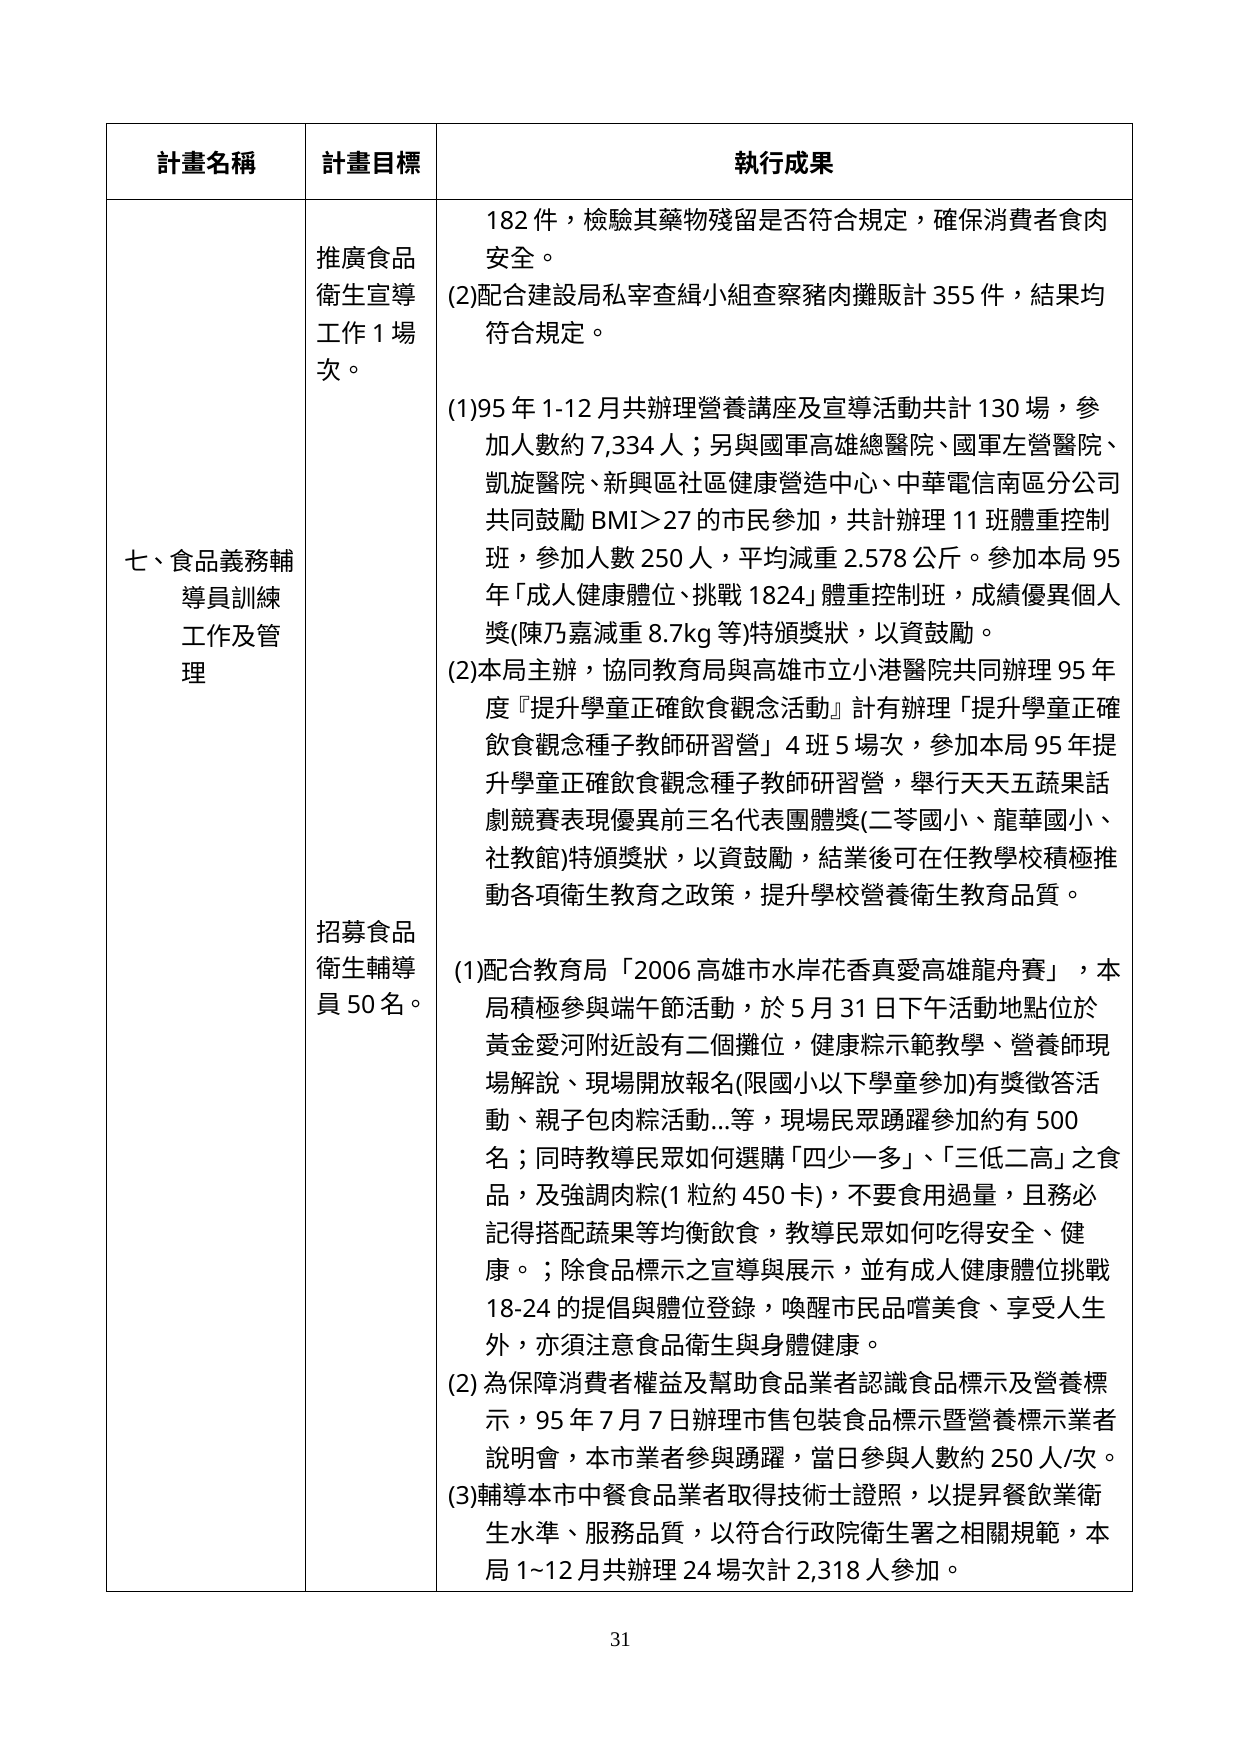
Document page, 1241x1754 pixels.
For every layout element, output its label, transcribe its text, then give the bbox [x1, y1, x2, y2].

table_header 執行成果 [437, 124, 1132, 199]
table_cell 七、食品義務輔導員訓練工作及管理 [107, 200, 305, 1591]
table_cell 1.加強登革熱各項防治措施，早日消弭登革熱流行，維護市民健康。 1.達到預防接種完成率目標。 2.普增設合約院、所特殊反應處理轉介醫院。 1.本市人口群聚機構發燒監測通報、疫調完成率達98﹪以上。 2.地區級以上醫院感染管制輔導稽核符合率達90﹪以上。 1.單一群聚性發燒無次級疫情發生。 2.本市65歳以上長，流行性感冒疫苗接種完成率達當年採購之100％以上。 3.六個月以上至二歲嬰(幼)兒流感疫苗接種率達50﹪。 1.教保育機構洗手設備合格數達93％。 2.追蹤教保育機構因腸病毒停、復課情形達98﹪。 預防法定傳染病的發生及突發性疾病疫情監視、調查防治。 (1)推動跨局處「愛滋病防治工作小組」。 (2)加強高危險族群篩檢。 (3)疑似及確定個案追蹤率達90%。 (4)愛滋病防治衛生教育 宣導。 使癩病患者能得到良好的醫療照顧。 (1)一歲內嬰兒卡介苗接種率達98%以上。 (2)建構結核病診療網。 (3)強化結核病防疫體系，嚴密監控結核病疫情通報。 (4)提升個案管理績效。 (5)高危險族群篩檢率達85%。 (6)結核病防治衛生教育宣導。 1.提昇營業衛生相關業別自主衛生管理比率達 90％以上。 2.推動衛生自主管理，每月 至少50家 次。 3.全面普查本市美髮業者。 辦理本市「理燙髮美容業」等衛生自主管理人員講習會計8場次場。 1.推動本市旅館業衛生自主管理。 2.優良衛生自主管理&菸害防制標章認證。 辦理青少年專案聯合稽查、公共安全專案聯合稽查、未合法旅館聯合稽查。 配合行政院勞工委員會辦理「理髮美髮美容職類技術士技能檢定。 協調成功率逹80%。 1.編印美容美髮業職業病防治手冊。 2.協助美髮業者營造優質英語生活環境。 營造「健康勞工」。 1.職場健康促進240家次。 2.無菸職場160家次。 3.合球運動認知人口15萬人。 委託學術或醫學單位結合相關工會與資源，分析職場健康危害因子，提高健康管理功能並為職場健康促進推動之參考。 加強外籍勞工入境後定期之健康檢查追蹤，以確保國人及受聘僱的外籍勞工健康。 1.開執業、停歇復業及變更登記。 2.嚴格取締未具合法醫師資格人員擅自執行醫療案。 3.醫政管理工作。 1.審查醫院設立擴充、醫療糾紛案件。 2.加強本市緊急醫療救護品質，確保民眾生命安全。 3.身心障礙者鑑定達16000人次。 市立醫院朝自給自足目標、提升服務品質及營運績效。 1.辦理65歲以上老人公費裝置假牙計畫。 2.精神疾病防治工作。 1.落實藥商、藥事人員 登記簡 化作業。 2.取締非法藥商。 3.落實普查制度。 4.建立藥商僱用推銷員報備制度。 5.慢性病處方箋釋出率10.0%。 1.提高藥品品質環境，抽驗市售品。 2.落實藥物標示，避免誇大不實廣告誤導消費者。 醫療器材自主管理及說明會。 1.輔導業者勿濫售藥物。 2.用藥安全之宣導120場次。 3.防止管制藥品由合法管道流入非法使用。 1.營造優良化粧品使用環境。 2.取締市售不法化粧品。 3.落實化粧品標示。 4.化粧品衛生管理法規之宣導研習會三場次。 5.遴選25家優良化粧品販賣業自主管理業者。 1.提昇外籍與大陸配偶健康管理率達95%以上。 2.推動社 區母乳諮詢服務網絡。 提供特殊群體家庭計畫服務。 提供高危險孕婦新生兒健康照護 。 1.0-3歲嬰幼兒接受發展篩檢率達20%。 2高危險群收案管理及異常個案追蹤達80%。 3.辦理兒童生長發展篩檢知識與技能訓練宣導。 1.提昇社區內滿5歲兒童斜弱視篩檢篩檢異常兒童追蹤複檢矯治率96 %。 2.社區4歲兒童接受聽力篩檢率達70%。 3.辦理兒童聽力篩檢知識與技能訓練1場宣導。 提昇青少年性知識認知。 1.推動社區40歲以上民眾三高篩檢服務。 2.建置糖尿病及腎臟病照護網絡，以提昇照護品質。 提供老人可近性、適時、優質之健康篩檢服務。 提高檢查率。 早期發現口腔病變加以治療。 1.加強輔導改善衛生所業務。 2.召開業務連繫會 1.結合社區衛政、社政資源，提供失能老人社區長期照護服務。 2.培訓長期照顧專業人員。 3.定期召開會議。 4.完成長期照護護理機構督導考核與管理。 辦理本市護產人員開執業登記及行政罰鍰。 更年期婦女保健。 1.辦理社區健康營造觀摩會、成果發表1場次。 2.辦理社區健康營造中心宣導研習等活動200場次以上。 3.完成15個以上社區健康營造中心遴選。 4.委託辦理社區健康營造中心輔導計畫－辦理社區健康人才培訓及研習課程5場次以上。 1.依「志願 服務法」規定辦理相關事宜。 2.完成新召募180人及發送新進志工之衛生保健志工手冊。 3.辦理保險。 4.舉辦志工訓練5場次。 推廣日行1萬步健走運動。 辦理2萬市民健康體能檢測與評估。 辦理2場次健康體能競賽活動。 4.事故傷害防制計畫 5.落實菸害稽查，開立行政處分數500件。 6.菸害防制宣導活動及辦理戒菸班、戒菸門診等戒菸資源建置。 1.推動無菸餐廳、無菸校園、無菸職場等計畫。 2.建置衛生教育平台。 3.充實台灣醫療史料文物中心。 1.資料建卡、輸入電腦列管。 2.加強各類公、工會、社團之溝通協調宣導5場次，100家次 3.舉辦食品衛生有關講習、座談會以及推動HACCP研習、實務訓練及自主管理制度10場次。 4.稽核輔導本市餐飲(盒)業符合食品衛生良好規範1000家次。 5.推動無菸餐廳100家。 6落實加水站稽查輔導工作，抽驗加水站水質200件。 加強各類食品、食品添加物、器具、容器及包裝等之抽驗；不良及違規污染之食品之取締及處理稽查500件，抽驗300件。 加強飲食攤販之衛生稽查輔導，至少有1家餐飲業者獲得本市衛生自主管理標章。 查核200件，及抽驗100件。 民眾之國民營養教育；加強飲食防癌宣導；舉辦國民營養講習及專題講座與其他宣導活動50場次。 推廣食品衛生宣導工作1場次。 招募食品衛生輔導員50名。 [306, 200, 436, 1591]
table_cell (1)醫院、診所通報之登革熱疑似個案經CDC檢驗結果確定病例754人，其中本土病例744人，境外移入病例10人。 (2)定期每週召開登革熱防治協調早報，95/9/11因應本市登革熱疫情緊急，成立「高雄市政府登革熱防疫指揮中心」由市長擔任總指揮，副市長擔任召集人，衛生局長為執行秘書，環保、民政局長為副執行秘書，各局處長為成員，每週召開登革熱防治聯繫會議，負責協調指揮作業，截至12/31日累計召開16次。 (3)為防堵登革熱疫情蔓延，10/27日公告本市苓雅區林德官地區內和平路以西、光華路以東、廣西路以北、四維路以南區域範圍為登革熱疫區，11/16擴大公告本市前鎮、苓雅、三民區為登革熱疫區，請市民配合防疫。 (4)辦理疑似、確定個案疫情調查71,300戶次，完成緊急噴藥消毒108,399戶，完噴率96.6%，另完成個案住處地下室及附近空地、學校、市場噴藥消毒1,228,983坪 (5)定期聯繫訪視醫院診所計訪視23,206家次，並辦理登革熱主動監視及擴大採血計10,267人，發現確定病例147人。 (6)獎勵開業醫通報及早偵測發現疫情，計獎勵開業醫師24人，發放獎勵金25萬元。 (7)實施校園疑似登革熱疫情監測，通報學校有266所，通報師生請假計91,894人次，發燒3,433人次，發現確定病例2人。 (8)實施外籍人士至警察局申辦居留證時順便測量體溫，共篩檢4,046人，未發現疑似病例。 (9)95/5/1-10/31實施漁船進港檢疫漁工登革熱監測及東南亞入籍配偶電話訪查，總計電話問安10,858人次，漁港檢疫4,199人，發燒採血檢驗795人。 (10)11/6-12/31實施「高雄市登革熱病毒防堵計畫」，針對本市登革熱確定病例補助醫療部份負擔及掛號費計補助89人，合計經費168,247元。 (11)11/5-12/2實施「95年度健康社區-蚊別」計畫，鼓勵本市11行政區有發生登革熱確定病例之里，參與協助社區民眾清除家戶內、外積水容器，並宣導社區民眾自發執行環境自我管理「巡、倒、清」，共24里參加。 (12)辦理登革熱防治衛生教育宣導計311場次參加人數46,085人。 (13)實施登革熱檢查考核，計稽查539件，告發8件。 (14)辦理病媒蚊密度調查3,427里次，2級以上不合格有2,001里次，不合格率58.38% (15)9月起針對病媒蚊密度指數調查結果3級以上之里懸掛「登革熱危險警戒區」旗幟，9-12月份計有159里懸掛警戒旗幟 (16)針對登革熱確定病例住處方圓50公尺範圍內巷弄阻塞水溝鋪設細網防蚊，計鋪設124,826片。 (17)施放誘蚊產卵器145,445個次，陽性個數48,369，撲滅之蟲卵數2,061,485顆 (18)向勞委會申請「多元就業開發方案」－高雄市登革熱及其它傳染病防治工作計畫，及「9506水災就業方案優先處理－登革熱及其它傳染病防治強化計畫」，臨時人員，共570人，及其他相關經費進用之臨時人員134人，共同協助本市登革熱防治工作。 (19)登革熱病媒蚊布氏指數3級以上之區里，辦理登革熱「地毯式孳生源清除工作」密集式全面清除孳生源，計清除3,476里次，清除積水容器293,368個，陽性容器18,807個，陽性率6.41%，。 (20)推動閒置髒亂空地清除及綠化，95年共清除及綠化公私有閒置髒亂土地23處，土地總面積約6.5公頃，澈底根除髒亂環境及病媒蚊孳生。 (21)強化登革熱防治及徹底執行公權力，針對違反傳染病防治法之民眾開立舉發通知單33張，處分書33件。 (1)白喉、百日咳、破傷風混合疫苗預防接種完成率達95.37﹪。 (2)小兒麻痺口服疫苗預防接種完成率95﹪。 (3)日本腦炎疫苗預防接種完成率達93.83﹪。 (4)麻疹、腮腺炎、德國麻疹混合疫苗預防接種完成率達95.57﹪。 (5)國小、幼稚園、托兒所等新生入學預防接種檢查之查卡率達100％；國小補種完成率達98.7％、幼稚園、托兒所補種率達95.8％以上。 (6)水痘疫苗接種完成率達94.58﹪。 (7)無特殊個案轉介醫院處理。 (1)建立新興傳染病疫情分級制度及高高屏「感染症防治醫療網」啟動機制。 (2)完成規劃設立跨縣市防疫應變整合「高高屏防疫緊急應變中心」，防止疫情爆發流行時，醫療資源、防護物資及各種設備空間能相互支援流通，協調聯繫物質及資源調度，以達防疫最大功效。 (3)落實高雄市疫災應變措施，執行災害應變措施，依國內外疫情分級動員，杜絕本市傳染病發生，共同維護市民健康。 (4)執行地區級以上醫療院感染管制輔導及防疫物資管控稽核達77家次，輔導稽核完成率達100%。 (5)監測高危險感染族群，阻斷傳染途徑，加強疫情監控，以維護市民之健康，減少人民生命財產之損失。 (6)落實6.督導126家人口密集機構上網登錄發燒病人作業。每週通報完成率皆達100﹪；且不定期會同社會局及衛生所實地查核。發現疑似群聚感染2件，立即介入處理，無次級感染發生。 (7)執行本市63家地區級以上醫院之醫事等人員、行政人員、看護工、外包工作人員及住院病患執行發燒監視，，每週通報完成率皆達100﹪，無院內流感群聚感染事件發生。 (8)參與行政院衛生署疾病管制局於6/28日上午在國家衛生指揮中心，以視訊會議方式，邀集25縣市衛生局，舉辦「防疫物資整備沙盤推演」。演訓測試結果本市榮登全國第二，總分高達98.80分。2月20日至6月21日完成查核醫療院所防疫物資保存及控管，共查訪60家醫院。 (9)儲備感染症醫療網及衛生動員醫療能量。 (10)加強「新感症症候群」通報計通報個案47例，皆進行新興及再浮現傳染病之監測，以快速掌控疫情防堵疫病發生。 (1)每日監測國內外疫情發展製作週報陳報；疫情層級為0級，未達成立流感防疫緊急應變中心啟動機制，於94年11月14日完成本市因應新型流行性感冒防治計畫，並訂定(禽)流感疫情啟動防疫機制。 (2)與農政單位共同監控禽流感疫情，5/17-8/15配合本市禽流感輔導稽查小組，進行濕地、禽鳥聚集或民眾投訴地點會勘稽查7次。 (3)建立本市離島(東沙南沙太平島)防疫機制6月6日邀集行政院海巡署、行政院衛生署疾病管制局、高高屏感染症醫療網、海岸巡防總局南部地區巡防局、本府建設局、高雄縣及屏東縣衛生局、國軍高雄總醫院及本局相關科室同仁前往東沙島執行防疫工作整備勘查。 (4)督導126家人口密集機構上網登錄發燒病人作業。每週通報完成率皆達100﹪；且不定期會同社會局及衛生所實地查核。無流感群聚感染案件。 (5)執行本市63家地區級以上醫院之醫事等人員、行政人員、看護工、外包工作人員及住院病患執行發燒監視，，每週通報完成率皆達100﹪，無院內流感群聚感染事件發生。 (6)實施入境旅客發燒檢測防疫措施，執行入境旅客篩檢及自主健康管理追蹤，今年累計追蹤人數234人，無感染個案。 (7)簽訂23家新型流行性感冒檢體採檢合約醫療機構」，執行病患監測採檢通報及投藥事宜。 (8)本年度供接獲符合採檢通報個案7例，立即投予流感抗病毒藥劑，檢體於24小時內送驗，2天內完成疫調，皆已排除罹病。 (9)通報新型流行性感冒採檢個案為治療性投藥對象，本市今年度使用量為70顆，目前結存量為11,330劑(每間合約醫療院所庫存量若少於原發放量1/2，立即補足)。 (10)流感疫苗接種計畫，流行性感冒疫苗接種率，完成採購量102﹪之注射量。 (11)流感疫苗接種設立47個社區接種站。 (12)為避免禽流感病毒基因重組，除請轄區醫療院所配合動物防疫人員及禽畜養殖兼販賣者流感疫苗注射外，並會同建設局市場管理處及衛生所辦理本市市場巡迴注射流感疫苗，截至96年1月7日該族群接種率為96.4﹪。 (13)利用高雄電台及報張等媒體宣導，提高老人流感疫苗施打意願。 (14)辦理新型流感教育訓練 10/25本市感染症專責醫院-市立民生醫院辦理清空計畫桌上演練，與會人員有疾病管制局、高屏縣市衛生局、本市地區級以上醫院及該院同仁約100人出席參加。辦理1次醫院接獲疑似個案處理流程書面測試及2場新型流感教育訓練，本市衛生所及醫療院所醫護人員共有471人參加。 (15)辦理衞教宣導 加強校園新型流感防疫宣導，3/1-5/31共辦理49場國中小學生衛教宣導講座，參加人數19,263人。11月29日向○○協會特殊教育機構負責人，以抗SARS經驗落實新型流行性感冒防疫作為進行衞教宣導，參加人數約60人。 (16)設置流行性感冒疫情通報及諮詢專線：07-2514113。 (1)3月16日召開高雄市腸病毒防治跨局處應變小組會議：強化病例監測與流行資訊收集、落實疫情通報、強化緊急疫情處理機制、強化衛生教育宣導及修定腸病毒教保育機構停課標準。 (2)3月底前完成本市459家托兒所、幼稚園、國小腸病毒防制洗手步驟、洗手設備查核，合格率達100%。 (3)疾病管制局會同本處、教育局、社會局、衛生所抽查本市6家教(保)育機構洗手設備及學童正確洗手，合格率達100%。 (4)本市教(保)育機構停課班級共7班，皆已完成停、復課追蹤，完成率達100﹪並無次波教保育機構感染發生。 (5)辦理1場「腸病毒臨床診斷及治療研討會」，計260名內、兒、家醫科開業醫師及地區級以上醫院醫護、感控人員及本市衛生局、所防疫人員參加 (6)辦理3場次「腸病毒衛教宣導種籽人員訓練研習會」，計270名教保育機構老師、校護、衛生組長參加。 (7)分發腸病毒衛教單張、海報及幼教人員手冊至各級學校、幼稚園、托兒所及各公共場所供老師、家長及民眾參閱共約發出52,000份。 (8)利用各有線電視台、電台、報紙及電子看板加強民眾衛教宣導共1,136檔次。 (9)辦理校園巡迴30場6,947人次參加及社區活動164場39,196人次參加。 (10)發放300條紅布條至學校診所等機關。 (11)辦理「2006年麥當勞叔叔洗洗動動健康GO GO校園巡迴活動」六場，共有2,030名幼童、家長及老師參加。 (12)配合日商貝樂思(巧虎)廠商贊助的腸病毒活動包，以辦理「預防腸病毒總動員」有獎徵答活動共有78,000名的學童參加 (13)設計製作防水貼紙，提供給全市各幼稚園、托兒所及國小等各校的洗手台張貼，共發出約4,000份。 (1)通報疑似314件腸道及急性傳染病個案確定個案116件均依傳染病通報疾病類別確實執行個案疫情調查、接觸者及檢體採集送驗、病例送審、環境消毒等防疫工作，充分落實防疫措施。 (2)接獲疑似通報立即進行接觸者、環境檢體採檢、環境消毒、疫情調查，共計18人無發生社區群聚感染。 (3)設立24小時諮詢通報專線2514113。 (4)監測學校請假通報狀況隨時掌握學校發燒通報及處理，並與教育局及社會局密切橫向聯繫隨時掌握學校發燒通報及疫情處理 (5)孕婦B型肝炎受檢完成率達95％。 (6)嬰幼兒預防接種完成率達98%。 (7)通報2例苛難死亡病例，其中１名進入病理解剖，並依據行政院衛生署疾病管制局規定，協助辦理相關事宜。 本年度召開1次(3/29)「愛滋病防治工作小組」，與9局處、2民間團體，1醫院共同研商與協調，以落實愛滋病防治政策。 高危險族群梅毒、愛滋病篩檢達16,000人次。 依據疾病管制局資料提供94年1月至9月疑似及確定個案追蹤率達100%。 愛滋病防治衛生教育宣導： A.校園巡迴及社區座談會共579場。 B.愛滋病防治活動共4場。 C.針對高危險群之個別衛教共20場。 D.媒體宣導：LED電子看板1處2個月、電子及平面媒體宣導共26則。 (1)本市癩病列管中個案計5人，依照「癩病防治工作要點」規定定期訪視管理中癩病個案。 (2)每半年由行政院衛生署樂生療養院協助辦理本市癩病巡迴檢查，以加強患者治療、尋找新病例、預防傳染及衛生教育等。 (1)本市嬰幼兒應接種人數12,228人，已完成接種人數11,909人，完成率為98%。 (2)建構結核病診療網，提升結核病診療品質。 A.本年度共查核57家地區級以上醫院。並辦理結核病診療諮詢小組病歷討論會11場次，討論本市73例。 B.本市肺結核個案初次查痰率達96.14%。 (3)共通報1606案，通報時效平均為0.84天。 (4)提升個案管理績效。 A.18個月個案失落率為1.9%。 B.痰塗片陽性結核病個案都治實施率為95.87%。 (5)高危險族群篩檢，篩檢率達91.75%。 (6)衛生教育宣導： A.校園巡迴及社區座談會共165場。 B.結核病防治活動共24場。 C.成立結核病病友會共8場。 D.媒體宣導：面紙盒廣告20處、LED電子看板1處2個月、紅布條宣導11區、海報展覽3處3月2週。 (1)例行稽查，95年度稽查輔導改善家次如下：旅館業：稽查683家次，輔導改善133家次。浴室業；稽查299家次，輔導改善5家次。理燙髮美容業：稽查1624家次，輔導改善514家次。游泳場所業：稽查775家次，輔導改善35家次。娛樂場所業：稽查231家次，輔導改善68家次。電影映演業：稽查40家次，輔導改善3家次。 (2)95年2月起展開本市美髮業者普查，至5月中旬完成本市美髮業者普查工作(計普查985家、新增家數40家、停歇業135家數)，並將該資料於營業衛生管理資訊系統建檔更正。 (3)與「中華民國美容美髮諮詢協會」協同辦理「2006年台灣區市長杯美容美髮技術暨衛生技能競賽」活動，衛生局派員擔任有關衛生評審事宜並加強宣導營業衛生規範，期望藉由這種美麗的競賽，相互切磋美容美髮技能，建立良好衛生行為價值觀念為主要目的。 (1)辦理本市「理燙髮美容業自主衛生管理人員講習」4場次；辦理「旅館業衛生自主管理人員研習會」活動1場次；辦理本市游泳場所業及浴室業衛生自主管理人員講習會1場次；辦理紋身、紋眉、刺青、穿孔業衛生講習會1場次；辦理本市娛樂業及映演業衛生自主管理人員講習會1場次。講習重點皆將營業衛生規範之宣導；愛滋病、肝炎防治；登革熱、禽流感等傳染病防治；菸害防制以及合球宣導；2009年世運在高雄—健康城市政策宣導等納入以加強提昇營業衛生管理人員衛生觀念及榮譽感，創造健康營業場所暨業者及消費者雙贏局面。 (2)結合高雄市各相關公(工)會協助推動衛生自主管理及營業衛生相關事務。 (1)賡續推動辦理「自主衛生管理」工作模式及作業流程。 (2)與高雄市觀光旅館商業同業公會同業公會、高雄市旅館商業同業公會、評審委員、高雄市各區衛生所營業衛生業務承辦人員完成參與衛生標章認證之共識，建立本市優良旅館業自主衛生標章認證統一評估工具。 (3)參與旅館業衛生自主管理計有240家商店（目標數228家），達成率106%，參與比率占總家數（252家商號）之95.2%，增加約 5.2%，5/25辦理旅館業從業人員『衛生管理人員訓練』，共計287人參訓（新訓120人、複訓167人）。 （4）計稽查輔導旅館業638家次。 (5)參與高雄市政府聯合稽查旅館業共計140家次，改善輔導計有6家次 (6)8月份辦理「高雄市優良衛生自主管理旅館業標章認證暨菸害防制評鑑」初評工作，入選業者計53家符合複評資格。10月份由評鑑委員實地評鑑工作，符合85分以上之業者計39家。 (7）12/20假高雄市國賓飯店2F國際廳舉行「衛生自主管理 & 菸害防制標章認證」頒授典禮。 (1)保護青少年專案聯合稽查次數計有20次，共檢查86家商號。 (2)公共安全專案聯合稽查次數計有22次，共檢查96家商號。 (3)「接待大陸觀光團住宿之ㄧ般旅館」聯合稽查次數計有6次，共檢查26家商號，其中有3家旅館未符合營業衛生規定，均已改善。 (4)2009世運國際賽事前賽提供貴賓、教練選手住宿旅館聯合稽查次數計有2次，共檢查15家商號。 (5)「未合法旅館」聯合稽查次數計有6次，共檢查24家商號。 配合行政院勞工委員會擔任「理髮美髮美容職類技術士技能檢定術科測驗場地及機具設備」評鑑委員；派員配合辦理該職類衛生技能監評人員，共11場次。 配合政策規範與輔導業者依規定聘僱有該類別技術士證人員及確實執行器具消毒 (3)培訓衛生技能師資，指導從業人員養成良好衛生行為及工具消毒，計培訓30人。 (4)與本市相關職校、高雄市政府勞工局訓練就業中心、高雄市相關同業公會、職業工會、諮詢協會等合作，輔導學生及從業人員取得該(男子理燙業、女子美髮業、美容業)類別技術士證，計輔導約600人次。 (1)結合高雄市女子商業同業公會辦理「消費爭議」協調會，共受理14件，協調成功率逹80%。 (2)「燙髮造成秃頭」案件，燙髮液部分由本局藥政科派員至商店稽查化粧品是否合格，並抽查檢體移送高雄縣衛生局辦理。另燙髮技術面由高雄市女子商業同業公會主持協調會。協調結果，業者拒絕金額賠償，進入司法途徑處理。 (1)編印美容美髮業職業病防治手冊： 賡續執行94年美髮業優良衛生標章認證工作，結合高雄醫學大學公共衛生研究所共同編撰『美容美髮業職業病防治手冊』，並併入相關習會課程，加以講授教導，維護從業人員健康。 (2)協助美髮業者營造優質英語生活環境 A分別於95年5/11、5/18假該公會辦理2梯次『雙語教學種子師資培訓』，約140人次參訓。 B輔導「藝術髮廊」連鎖店成立員工英語會話班(示範店)，目前學員與外國人可做簡單交談。 (1)為提昇勞工健檢品質，本局對於勞工體格及健檢指定醫療機構採不定期輔導與稽查，共計142家次。 (2)對於事業單位辦理巡迴健檢，核備503件稽查287家次，計57%。 (3)加強輔導各事業單位依「勞工健康保護規則」規定辦理勞工健康檢查計1,257家次。 (4)本年度接受一般健檢勞工人數有99,008人，特殊健檢21,030人，合計120,038人其中需要繼續追蹤管理者有2,171人。 職場健康促進、無菸職場及2009世運合球年度成果： 本局委託高雄醫學大學辦理「本市職場員工心理與壓力健康危害調查計畫」已於95年12月19日完成計畫成果驗收，結論顯示： (1)本次保全人員參與心理與壓力健康危害調查人數如下，目標樣本：2,831人，回收樣本：2,316人，有效樣本：2,153人，佔保全人員人數的(2,153/2,831) 76﹪。 (2)建置2,831筆保全人員健康資料建檔管理；建立職場健康促進保健資訊網，設計並分發2,831本保全人員健康記錄卡，推動自我健康管理。 (3)與保全人員公會合作透過公會社團活動辦理2場次領導關懷講座及心理健康管理宣導。 (4)協調公會及專家學者組成之「職場健康組」，辦理保全人員職場身心健康危害議題及風險評估方案，宣導預防職業傷害及建立職場健康的重要管制參考。 (5)鼓勵507(23.5％)位情緒起伏不定或有壓力者持續接受協談並增進各項預防醫療保健資訊；追蹤167(7.8％)位已符合憂鬱症臨床診斷標準者加強醫療照護及健康促進服務。 (6)由本計畫調查成果發現，本市保全人員潛在的心理壓力危害因子為(A)「人際關係」及「工作/家庭平衡」的失調，(B)「系統保全人員」憂鬱指數又比「駐衛保全人員」高，因為職務性質差異；訪談結果可歸納出，工作上的表現沒有得到適當的回饋、缺乏諮詢與溝通管道、缺乏工作外的情緒支持及家庭對工作缺乏穩定或安全感。 (7)本次調查結束後，本局將針對上述成果結論納入本年度持續追蹤輔導，另外審核委員建議：(A)持續關懷並安排舒壓學習課程。(B)衛教睡眠品質與緩解壓力的關係。(C)輔導保全業落實本計畫的成果建議，併將列入爾後辦理保全業職場健康促進的輔導重點。 (1) 95年外勞健康檢查核備健檢人數14,308人次，健檢不合格1,226人次，不合格率約8.57%（不合格原因以寄生蟲為主因）。 (2)為加強宣導外勞衛生保健相關事宜，推動「外勞自我健康管理」並寄發「局長關懷信」1,247件，以維護外籍勞工健康，預防相關傳染病散播。 (3)為避免本市雇主因所聘用之外勞「逾期健檢核備」觸法(就業服務法第五十七條)受罰，主動寄發「健檢核備通知明信片」16,302封。 醫療機構開業件數167件、停業數5件，復業數2件，歇業件數150件。醫事人員執業件數3890件，註銷(含歇業、變更、死亡等)件數3658件，補發件數49件，換發件數671件，停業數7件，復業數0件。 共主動稽查未具合法醫事資格人員擅自執行醫療案169次。移送地檢署偵辦3人。 稽查涉嫌違反醫療法、醫師法及醫事相關法律278次，共處罰違法案件118案。 實施醫療機構督導考核計畫共實地輔導醫院64家，診所1,610家達100％。 辦理醫療倫理、醫療法規研討會、醫事人員繼續教育計98場。 輔導100床以上醫院應組成「病患安全委員會」，其他醫院應組成「病患安全推動小組」實地推動相關作業，本市64家醫院均已設有相關委員會或小組。 輔導64家醫院，分別對A提升用藥安全； B落實醫療機構感染控制；C提升手術正確性；D提升病人辨識的正確性；E預防病人跌倒；F鼓勵異常事件通報；G改善交接病人之溝通與安全；H提升民眾參與病人安全等8大目標辦理12場教育訓練課程，並輔導建立各項提升病人安全作業環境制度。 辦理全國病人安全週活動，並與高高屏澎四縣市地區教學以上醫院共同辦理宣導活動及研討會、觀摩會共66場。 高雄市政府醫事審議委員會召開2次共審查7案，醫療糾紛協調小組開會61次，共協調61件。 (1)賡續申請快醫通緊急醫療行動電話計畫：95年「高高屏區域『快醫通』緊急醫療行動電話」業獲台灣大哥大公司審核贊助辦理，96年本府衛生局已正式向該公司提出續約申請。 (2)2009世界運動會緊急醫療救護工作： 2009高雄世運暖身賽由本市急救責任醫院支援醫護站工作，並請高雄縣長庚醫院及義大醫院協勤醫護。 為配合反恐作為，暖身賽期間啟動緊急醫療應變機制。 (3)95年假高醫辦理「大型活動醫療處置研討會」、「空中救護」、「EMT-N」及與高高屏EOC合辦救護隊初階課程。 (4)辦理95年「EMT」初、複訓練課程4場次及全民CPR認證課程9場次。 (5)支援市府各項活動緊急救護工作，本年度共調派醫師136人次、護士453人次，救護技術員110人次及救護車231車次。 (6)災難及大量傷患救護： A. 5月16日珍珠颱風。 B. 7月7日艾維尼颱風。 C. 7月12日碧利斯颱風。 D. 7月23日凱米颱風。 E. 8月7日寶發桑美颱風。 F. 12月3日梅嶺車禍。 G. 12月10日海王子食品中毒。 H. 12月26日1226高屏大地震。 (7)演習： A. 95年防汛演習。 B. 95年萬安29演習。 C. 95年化災演練。 D. 95年防恐演練。 E. 95年航災演習。 (8)聘請本市高醫及高雄榮總等醫學中心急診部醫師擔任輔導委員，訪查輔導本市15家急救責任醫院。 (9)賡續補助高雄醫學大學附設中和紀念醫院辦理「高雄市緊急醫療資訊整合中心」95年度設置計畫。 (10)救護車管理：本市現有救護車共計151輛，95年救護車檢查：局本部定期檢查143車次、衛生所定點檢查227車次、衛生所攔檢109車次、全年總計479車次。 (11)召開緊急醫療救護諮詢委員會2次，探討緊急醫療相關議題，並進行本市EMOC年終成果審查。 本府衛生局94年身心障礙者鑑定：單項鑑定：13883人次，多項鑑定：822人次未達264人次再宅鑑定：142人次、複檢15人次，共核銷6,360,000元。 (1)強化市立醫院特色，結合公共衛生計畫資源之執行，統籌規劃各項預防醫學服務，辦理社區預防保健與防疫等公共衛生業務，促進社區健康營造，提供市民適切完整之照護，95年各市立醫院共完成13項公共衛生計畫。 (2)推動市立醫院營運改革，定期召開市立醫院聯合管理中心會議計11次，並完成29餘議案之討論。 (3)完成市立醫院醫療定位： (4)積極推動市立醫院依促參法辦理委外經營及創新業務，目前規劃中之促參案共1案。 (5)持續檢討市立醫療業務委外可行性，藉由業務委外經營，以減少人力、物力之成本，增加開源之效益，目前各院已完成部份業務委外經營計有16案。 (6)高雄市立小港醫院委託高雄醫學大學經營，95年捐贈本府市政建設經費31,481,431元；旗津醫院委託阮綜合醫院經營，95年捐贈本府市政建設經費為及677,866元。 (1)分期執行：88年8月開辦迄今(95年12月底)，共計執行7期計畫。 (2)執行成果：第7期計畫計完成口腔篩檢1,752人，符合裝置條件者907人，完成假牙裝置者837人。總計裝置完成人數25,597人。 (1)督導精神科急診醫療網工作，並設置急診服務中心，以妥適處理急診個案，並減少社區干擾案件之發生，計對急症病患提供9530人次急診服務，422人次之電話諮詢服務。 (2)為提升服務品質，辦理精神復健機構訪查，計7家。 (3)辦理社區精神疾病患者追蹤訪視，加強居家照顧工作，列管個案計5,122人，提供家訪及電訪計8,627人次，協助處理社區困難或干擾精神病患，共服務53人次，區域分佈以苓雅區最多，家屬對此服務滿意度平均達96.47％。 (4) 社區心理衛生中心推廣心理衛生保健工作，辦理個案輔導共813人次；心理衛生教育宣導活動10場次，共1,277人次參與；團體輔導共2,320人次參與；電話諮詢/諮商共244人次；在職訓練23場次，共140人參與，研習會5場次，共304人次參與；社區健身活動137場次，共2,954人次參與。 (1)本年新設立之藥商計485件；辦理停、歇業及變更登記之藥商計680件。 (2)為加強便民措施，簡化作業程序，自九十年十月十一日起將核發或註銷藥事人員之執業執照，委託高雄市藥師(生)公會辦理，以減少申請人兩地奔波，落實單一窗口作業，95年度核發及註銷藥事人員之執業執照計954件。 本年內查獲無照藥商計13家，均依法處辦。 (1)95年度藥商、藥局(房)普查，因行蹤不明或停業逾期未辦理復業且經查確已無營業事實，依法公告註銷藥商許可執照計51家。 (2)配合行政院衛生署中醫藥委員會執行本市成功製藥有限公司實施GMP硬、軟體查廠，經核該廠符合優良藥品製造規範規定。 受理推銷員報備或註銷登記計33人。 (1)為推動醫藥合作，推動本市市立醫院「慢性病處方箋釋出」政策，95年度釋出率為11.87%。 (2)爲提升藥業服務品質，加強查核藥事人員是否親自在場執行調劑業務，若有不法情事，即依藥事法及藥師法之相關規定處辦。本年計查核診所、藥局(房)2,944家，查獲26件違規案，皆依法處理 (1)為提高市售藥品品質，定期針對各類藥品系統性地抽驗，計抽驗113件。 (2)為擴大查緝面，除受理消費者提報申請案件外，均再深入查辦源頭計40件。 (3)經查獲之不法偽藥4件、劣藥1件、禁藥2件及其他違規藥品55件。 (1)為落實藥事法規定，查核市售藥物標示是否有中文標示及是否有誇大不實誤導消費者問題，計查3,337件，查獲標示違規計178件。 (2)依藥事法規定嚴格審核各藥物廣告內容，計受理申請111件、核准104件。 (3)加強監視、監聽各類傳播媒體之藥物廣告內容，經發現與核准不符者，依法從嚴處罰，經查獲違規廣告，本市267件，其他縣市254件。 (4)不法藥物資料除通報相關公會轉知會員不得陳售外，並適時提供新聞稿呼籲民眾切勿購用以確保用藥安全。 (1)查核市售醫療器材(衛生套)是否依規定辦理查驗登記，計查核2,868件。 (2)為輔導醫療器材販賣業者參加自主管理計畫，辦理「醫療器材販賣業自主管理說明會」說明會4場次，期待業者知法守法。 (3)遴選出24家優良醫療器材販賣業自主業者。 (1)函寄相關藥訊予業者及相關藥界公會，籲請加強輔導所屬會員促請其自主管理並依規定汰換藥物，本府衛生局亦加強藥物標示、成分抽驗，防杜業者濫售違規藥物。 (2)辦理「藥政管理與法規解習會」共計5場次，427位藥事人員參加，透過當面溝通，期使藥師(生)知法、守法。 (1)印製「藥事法及其施行細則」等宣導資料供民眾參閱。 (2)95年度執行用藥安全宣導活動142場次，共計25,455人參加。 (1)為防止管制藥品非法使用，實地稽核本市醫療院所及藥商、藥局等計1,980家次、電話查核2,072家次，計查獲違規15件，均依法處辦。 (2)為加強醫藥等專業人員對管制藥品相關法規的認知並落實管理，邀請全市醫療機構、藥局房、業者及獸醫診療機構，參加本局辦理之管制藥品法規宣導講習會計6場次，計有醫師、獸醫師及藥師等650人與會。 (3)推動正確使用管制藥品及防制不法藥物之濫用與物質濫用危害等教育宣導活動，共計辦理115場次。 (1)為維護市售化妝品品質，本年度計輔導化妝品業者775家次，稽查化妝品4,318件。 (2)對於市面上化粧品採取隨機抽樣進行抽驗，計抽驗防曬產品、化粧水(液劑)、指甲油、面膜、乳液(霜類)等化粧品35件。 經查獲之不法化粧品計282件，分別是： (1)成分不合格者5件。(2)未經核准製造或輸入者15件。(3)標示不符者227件(如：用途標示誇大或涉及醫療效能者、未標示製造、輸入、商名稱、地址或製造日期者)(4)未經核准擅自變更原核准事項者6件。(5)其他違法29件；均依法處分(罰鍰)，並飭廠商限期回收改善，如再被查獲，則依法加重罰鍰處分。 (1)受理廠商申請各類化粧品廣告，並嚴格審核其內容，計受理申請1,158件、核准1,064件、退回94件。 (2)加強監視、監聽本市各傳播媒體刊登之化粧品廣告，經查獲違規610件、外縣市違規338件。 (1)針對本市美容相關科系學生舉辦2006美麗佳人之【約法三章】研習會，希冀藉由此次研習會培養青年學子崇尚法治，僅守本份的精神。此次活動參與師生共499人。 (2)赴高雄廣播電台(AM：108.9KHz，FM94.3MHz)宣講「化粧品安全消費問題」。 (3)適時提供化粧品業者及消費者化粧品衛生管理條例及化粧品選購相關資料，以落實法規政令宣導並提昇服務品質及工作績效。 (4)為促進雙向溝通，派員參加各相關公會理監事會議，於會中傳達政令，藉以提昇業者認知，並維護市民選購之權益。 (1)舉辦95年度高雄市政府衛生局化粧品業者自主管理計畫(暨推動衛生標章)複核評定會議。當日經5位評審複核評定後，共25家優良化粧品業者符合規定。 (2)本市優良化粧品販賣業業者累計家數無89家。 (1)產前管理及嬰幼兒奶粉濟助： A.辦理未成年懷孕婦女指導管理，收案管理人數155人。 B.辦理外籍與大陸配偶收案管理，收案管理人數911人，管理率100%。 C.辦理低收入戶孕產婦嬰幼兒奶粉濟助，受惠人數計86人次，奶粉3,914磅。 (2)母乳哺育推動 A.建立本市母乳哺育諮詢服務網絡： 本局與12區衛生所提供聆聽與支持諮服務電話。 B.推動成立本市社區母乳支持團體： (3)95年6月12日召開本市衛生所，討論社區母乳支持團體推展方法，並分享高醫大醫院型態母乳哺育支持團體推展經驗。 (4)95年6月21日召開本市社區母乳支持團體輔導會議，討論社區母乳哺育支持團體的運作輔導及社區母乳哺育支持團體的活動帶領。 (5)為主動支持出院或返回職場之母親持續母乳哺餵，推動志工團體並完成志工訓練，成立3區社區母乳支持團体，並定期依預定主題辦理聚會活動。 (6)推動母嬰親善醫院認證：為營造產科醫院親善哺乳環境，辦理母嬰親善醫院評鑑作業，8家醫院參與認證，相較93年，本年度成長50％，醫院通過認證名單公佈本局網站宣導。 (7)為使醫療團隊成員了解最新的全球母乳哺餵策略，重新檢視自己的知識、實際的技巧及態度，提供有效的策略協助母親純母乳哺餵，辦理南區母乳哺育在職教育「2006母嬰親善照護研習會」，培訓專業知能計300人。 (8)辦理2006年國際母週宣導活動： A.邀請港都母乳代言人國際知名口足畫家-楊恩典女士，呼籲世界衛生大會制定銷售守則，宣達商業性促銷行為對嬰兒健康影響與誤導嬰兒餵食廣告所造成之傷害，推動社區民眾母乳哺育觀念。 B.8月4日我愛高雄-港都健康事廣播節 目，邀請台灣母乳協會林靜麗小姐分享-社區母乳支持團體活動經驗，本局藥政 科林晏瑜藥師-職業婦女哺乳心得分享。 (9)產後護理機構輔導與查核： 完成健新醫院附設產後護理機構負責人變更及產後床、嬰兒床變更案，並重新核發開業執照。 (1)辦理未成年婦女收案管理，提供避孕指導155人，95年收案管理率97%。 (2)辦理已婚智障個案管理，提供避孕指導167人，95年管理個案率95%。 (3)辦理已婚精神病個案管理，提供避孕指導460人，95年管理個案率74.3％。 (1)提供高危險群孕婦產前遺傳診斷，計2219人接受羊膜穿刺檢查。 (2)優生健康檢查計完成733案。 (3)新生兒出生通報網路傳輸系統管理及查核，各婦產科醫院網路出生通報之正確性按時抽查，每季執行乙次，本市44所接生醫院，上網通報率100%。 (1)提供「免費兒童生長發育體位及生長發展篩檢檢測諮詢服務」，由各區衛生所深入社區提供服務及宣導，有助於提升衛生所社區健康服務，計有服務22,741人次，疑似異常125人，確診個案35人已通報轉介就醫。 (2)重症新生兒及外籍新娘幼兒健康管理：針對本市極低體重兒、新生兒代謝異常兒等給予護理指導及收案管理計32人次。 (3)9月2日及9日辦理「高雄市學齡前兒童生長發展篩檢研習活動」，研習對象包含基層醫療院所、衛生所人員及幼托園所教保人員，期對發展遲緩兒童提供完整服務內容 ，計有300人次參與。 完成本市立案托兒所、幼稚園五歲兒童斜弱視篩檢14,550人，篩檢率100%。篩檢異常兒童追蹤複檢矯治率99 %。 (1)完成社區滿4歲兒童11446人(78%) 聽力篩檢工作，其中共78人複檢異常，經過矯治後正常為24人。 (2)6月16日辦理『95年學齡前兒童純音聽力篩檢標準化訓練課程』12區衛生所組長、承辦人員、聽力篩檢外包人員，研習後共計33人參與皆通過本標準化訓練。 (3)95年8月22日於高雄市政府社會局兒童福利中心辦理『95年教保人員學齡前兒童純音聽力篩檢標準化訓練課程』高雄市幼稚園、托兒所教保人員聽力篩檢研習會共計163人參與。 推動本市青少年性教育宣導： (1)辦理分發性教育輔助教材DVD：提供本市國中小、高中、職等學校性教育教師輔導教學教材DVD「成長的滋味」及「4分之1戀情」，計提供600片宣導光碟。 (2)為增進青少女了解對自己身體的看法及認同，學習掌握自己的身體自主權，結合民間婦女團體辦理青少女性教育宣導活動： A.95年、10月28日、12月2日與女權會共同辦理二場次青少女身體營隊。 B95年10-12月配合各國小時間，舉辦20場巡迴講座辦理「青少女身體健康」巡迴宣導活動。 (3)95年、11月30日與民間團體婦幼衛生協會共同辦理本市高中、職等學校性教育種子教師研習。 (1)完成本市40歲以上三高(血壓、血糖、血膽固醇)篩檢9％約86,709人次，及異常個案轉介就醫98％。 (2)透過「糖尿病共同照護網」的模式落實糖尿病共同照護： A.建置本市糖尿病共同照護網路體系，分為6大區域網，分別為三民網(三民區)、北高網(楠梓、左營、鼓山區)、河岸網(新興、前金、鹽埕區)、苓雅前鎮網(苓雅、前鎮區)、小港網(小港區)、旗津網(旗津區)共有116家醫療機構及516位專業人員。 B.訂定社區共同照護路徑，發展共同照護手冊，訂定糖尿病個案照護原則及管理流程標準和各照護網服務資源。 C.辦理本市95年糖尿病共同照護醫事人員認證訓練180人次及工作坊200人次。 (3)糖尿病護照發放人數計20,900人。 (4)推動社區成立18個病友會社區型態9家(267人)，構型態9家(821人)、共1088位病友參加，共辦理59(3400人)場次活動，95年病友團體以輔導示範團體為主(2家)，真健康促進會(社區型態)、阮愛健康甜蜜聯誼會(醫院型態)。 (5)95.6.18假壽山公園辦理腎臟病宣導月大型活動，活動方式為腎臟病篩檢、園遊會及舞台表演，約1000人參加，95年11月26日假高雄市社教館舉辦「2006世界糖尿病日-將愛傳出去宣導活動」，本年度以活動內容包括三高篩檢、飲食衛教諮詢、園遊會、舞台表演等，約500人參加。 (1)為提供老人就近性的服務，開放13家醫院及診所加入老人健檢服務，在各區皆有健檢合約醫院鼓勵合約醫院到里服務，給予老人更便利的健康照護。 (2)本年度老人健康檢查30,191人受檢率23%。 (3)衛生所可直接由電腦列印異常個案資料，針對異常個案予追蹤達到連續性的服務。 (1)提供30-69歲婦女，免費子宮頸抹片檢查篩檢率27.67％(120,728人)，異常個案1,377人(1.14％)完成追蹤及複查，確診癌症67人(0.055％) (2)本市婦產科醫院共102家配合辦理子宮頸抹片檢查，並定期輔導以確保抹片品質。 (3)配合各種集合場所，指導婦女早期偵測婦癌之發生，並走入鄰里辦理癌症篩檢設站服務共369場。 (4)50至69歲婦女執行乳房攝影檢查，檢查人數佔該人口群5％(5000人)，異常個案486人(10％)，確診乳癌11人(0.02％) (5)推動50-69歲大腸直腸癌糞便篩檢民眾共15,007人(5.3％)，異常個案203人(1.35％)，確診大腸癌數共19人(11.1％)。 (6)提供電台宣導、癌症病友現身說法，衛生教育等及免費癌症講座共20場。 (7)舉辦「婦女篩檢積分活動」，共計有34位民眾及兩個民間團體參與，共邀約6,010位婦女接受子宮頸抹片檢查，457位婦女接受乳攝檢查。 (1)辦理衛生所牙醫師跨區支援機制及結合高雄醫學大學、本市檳榔包裝公會、牙醫師公會召開會議，共同推動檳榔防制及口腔癌防治工作。 (2)結合勞檢所、監理站辦理大貨車司機、捷運站工人、軍營、耳鼻喉科及牙科等職場辦理口腔篩檢及檳榔防制宣導業務，辦理宣導活動279場次，25,192人，本年度共篩檢15,461人，確診口腔癌個案15人。 (1)不定期輔導12所衛生所業務辦理工作檢討會，及年終改善業務。 (2)每年辦理綜合考核各區衛生所業務，除發現困難癥結予以研究解決外，績優單位給予獎勵以激勵業務之推展。 (1)定期召開12次業務連繫會，溝通協調協助衛生所針對業務檢討及擬定具體改善措施。 (2)辦理各區衛生所近3年新進人員在職訓練2場次，以加強壓力調適及專業能力，共計100人參加。 (3)辦理衛生所特色計畫成果發表會，以經驗分享標竿學習，以提昇服務品質，共計所長及工作同仁50人參加。 (1)成立「長期照顧管理中心」，建立照顧管理模式，透過單一窗口諮詢與轉介，提供本市失能老人長期照顧服務。 (2)辦理居家復健，提供本市無法外出之失能個案到宅居家復健治療。 (3)本年度長期照顧管理中心失能個案管理數1,659人，提供喘息服務449天(185人次)、居家服務評估769案、居家復健661人次。 (4)培訓長期照護志工36名，提供失能個案電話問安、關懷訪視服務。 (5)更新本市長期照護資源網，供民眾查詢及線上申請。 (1)辦理期照護專業人員培訓11場次。(包含出院準備服務、居家護理、護理機構、居家復健、長期照顧管理中心) (2)辦理全國長期照顧管理中心人員訓練。 (1)召開長期照護跨局處會議3次。 (2)召開長期照護行政會議5次。 (1)本年度本市共計有36家立案護理之家，提供1,746床服務量。居家護理所29家。 (2)每4個月以結構性量表稽查全36家護理之家，並依據結果輔導有疏失者改善。 (3)辦理護理之家公共安全檢查。 (4)完成本市立案護理之家及居家護理機構全面督考。 (5)辦理本市長期照護機構觀摩會。 (1)全年辦理執業登記4,708人其中新執業2,403人，歇業2,305人，現全市執業護產人員為護理師6,645人，護士3,036人，助產士79人， 共計9,766人。 (2)本年計取締違反護理人員法23人予以行政處分，罰鍰收入計108,000元。 社區更年期婦女成長團體推動： (1)為提昇區衛生所護理人員對中老年婦女更年期保健知識，本局與本市第二春文教基金會假高雄榮民總醫院急診大樓5樓會議室，辦理「更年期婦女保健研習會」，增進正確更年期醫療保健知識。 (2)辦理更年期婦女講座、座談會等活動，使其獲得相關保健資訊，於前金及左營社區成立2個社區更年期婦女成長團體。 為推動社區居民健康生活化，生活健康化之目標，本府衛生局推動社區健康營造計畫，結合民間團體於本市各區成立社區健康營造中心，95年度起因受中央政府統籌分配款作業規定，行政院衛生署國民健康局不再補助本市社區健康營造計畫，經籌措相關經費持續推動本市社區健康營造計畫，經公開徵選程序完成6個社區健康營造專業推動中心執行「健康生活方案」，計有濟興長青基金會(承辦新興區)、天主教聖功醫院(承辦前鎮區)、原生植物園創價協會(承辦左營區)、健仁醫院(承辦楠梓區)、市立小港醫院(承辦小港區)，三泰醫院(承辦鼓山區)；另本府衛生局為落實最基層社區辦理社區健康營造工作，公開徵選11個機構辦理核心社區健康營造中心，計有牧愛生命協會、育英醫護管理專校、國軍左營總醫院、宏明醫院、正大醫院、真正昌社區發展協會、民享社區發展協會、建華社區發展協會、長城社區發展協會、寶華社區發展協會、新上社區發展協會，以認養社區方式推動社區健康生活方案。 各社區健康營造中心除推動社區局民健康促進事宜外，並倡導社區在地人文歷史及健康體能活動，增進社區意識凝聚與認同及增進社區居民健康體能，以期營造健康城市之願景，熱情迎接2009世界運動會在高雄舉行。 為利社區推動順利及培育優秀社區健康營造人才，衛生局辦理社區健康營造人力培訓及推動輔導計畫，協助社區成長與居民健康，計辦理人力培訓研習8場次、輔導研習5場次、健康體能競賽活動1場次、示範觀摩3場次及成果發表會與社區健康營造健康博覽會，行銷社區健康營造工作。 另為降低本市登革熱疫情的危害，社區健康營造中心動員社區志工及社區居民執行登革熱防治蚊別計畫，辦理家戶孳生源清除、髒亂點清除、講座等工作，計完成3個里防治工作。 召募、組訓衛生志工率先實施健康生活參與社區預防保健服務，辦理禽流感、登革熱等健康講座；舉辦社區議題相關活動等。 各社區健康營造中心配合市政，推動健康體能、鼓勵民眾養成運動習慣，提高免疫力，落實健康自我管理理念。 行政院衛生署國民健康局為獎勵社區健康營造中心，經行政院衛生署國民健康局複審，本市原生植物園創價協會(左營區社區健康營造中心)持續榮獲全國10大績優單位。 (1)本市衛生保健志願服務工作係依據志願服務法之規定，整合本市從事醫療保健之志工運用單位計45個，定期更新運用單位資料，暢通聯繫管道，至95年底共計有3562人執行服務，運用單位依據業務需求召募、訓練後並予以任務編組(隊)，95年度新召募志工210人，分為衛生志工、食品衛生志工、加水站普查志工，台灣醫療史料文物中心志工、社區健康營造志工、醫院服務志工、健康體能專業志工、衛生局服務台志工及長期照護志工，有效地運用本市衛生保健志願服務人力資源。 (2)至95年止核發志願服務紀錄冊共計3928本，並定期抽驗服務紀錄冊及志工服務證使用情形。 (3)本市衛生保健志工全數投保。 (4)辦理特殊教育訓練5、基礎教育訓練2場次，志工滿意度達9成5。 (5)依據「高雄市志願服務獎勵辦法」協助辦理本局衛生保健績優志工初審，共計280人符合申請資格並分別獲頒金、銀、銅職徽章。 (6)推薦本市衛生保健志工及團隊參加行政院衛生署辦理之「95年度第五屆全國衛生保健績優志工及團隊」慈心獎選拔，計15位績優志工獲頒德馨獎、愛馨獎及善馨獎章。 (7)辦理本市衛生保健志工申請「志願服務榮譽卡」相關事宜，共計85人符合申請資格。 (8)依據「內政部志願服務獎勵辦法」協 助辦理本市衛生保健績優志工初審，共計50人符合申請資格並分別獲頒金、銀、銅職徽章。 為提升市民健康體能，本局辦理日行1萬步健康有保固規律健走運動，並將健走活動推廣至基層社區以「月月來健走－走遍大高雄」活動，全年計完成10場次健走宣導活動，並吸引3萬以上市民參與。 為評估本市市民對健康體能認知與積極力行規律運動，衛生局推動常態性市民健康體能檢測與評估計畫，全年共完成2萬5千市民健康體能檢測資料，並完成資料統計分析，作為健康體能政策推動參考。 提升市民參與運動樂趣，辦理健康體能3分鐘屈膝仰臥起坐競賽，計有380位市民參與，另辦理市民健康操競賽，計有46個社區、機關、團體近500人參加競賽。 (1)成立本局「健康促進推動會報-事故傷害防制組」研討事故傷害防制策略。 (2)辦理居家安全評估，針對兒童及老人家戶，評估及輔導期改善居家環境安全共計600戶。 (3)配合世界衛生日主題辦理「道路安全」宣導及座談會，該活動獲中國時報、台灣時報及民生報等6家報社、電台及有線電視報導，並由行政院衛生署國民健康局製成光碟送至世界衛生組織播放 (4)加強旗津地區海域宣導，建置「防制溺水宣導網站」。 (5)於本市各區辦理事故傷害防制座談會，共計82場次，28864人參加。 (1)建立菸害防制稽查機制： A.建立警察-教育-衛生稽查機制。 B.實地稽查：專案稽查(青春專案、明燈專案、春暉專案)；例行稽查(聯合稽查、校外聯巡及不定期稽查)合計共41839次，開立菸害防制行政處分書556件。 (2)建立菸害稽查單位、菸品販售業及機關、店家及稽查資料共40,000筆資料。 (3)鼓勵及輔導本市醫療機構開辦戒菸門診151家。 (4)薦送醫療相關人員參加戒菸教育研習，並補助開設戒菸班24班次。 (5)完成建構門診戒菸、戒菸班、戒菸專線服務中心(7138928)等服務網絡。 (6)擬定及協調規劃進行各項社區宣導活動：「38女人天彩繪女人心-用心疼惜查某人」、「2006水岸花香珍愛高雄-高雄龍舟競賽開幕暨港都婦女反菸聯盟成立開鑼典禮」、「2006水岸花香珍愛高雄-高雄龍舟競賽暨慶祝531世界禁菸日」、青春教主系列活動--A青春情事網路大調查B青春心樂園健康心靈講座。C搖擺青春仲夏POWER演唱會。「四不一拒菸」共計5場次。 (7) 辦理「2006水岸花香珍愛高雄-高雄龍舟競賽暨慶祝531世界禁菸日」活動1場 (8)辦理菸害防制座談會、講習會等相關宣導活動36場。 (9) 本年度運用報紙(25檔/次)、電視(4檔/次)、電台(10檔/次)、網路與 LED(12檔/次)等多樣化媒體宣導及曝光頻率。 (1)無菸餐廳：辦理「高雄市無菸餐廳說明會」活動；「高雄市無菸餐廳評選」活動，全市無菸餐廳家數共550家。 (2)無菸校園：辦理本市國民中、小學及高中(職)無菸校園31所；無菸校園吸菸行為調查13所；寒假網路飆作業。 (3)協助企劃本市無菸職場及相關活動。 (4)建置衛生教育網站：提供多元及生動衛生教育方式及資料分析功能。 (1)編輯發行『高雄衛生』6期，每期發行5000本及分發市府各級單位、其他縣市衛生相關機構學校、本市醫療院所、圖書館、民意代表等單位，並於本局及所屬院所、社區健康營造提供民眾免費索取。 (2)主辦或協助召開記者會及發布新聞稿約計203件。 (4)運用本市有線電視公益頻道、大眾傳播電台、報紙廣告及第四台跑馬燈等媒體宣傳 (5)於學校及社區LED做相關衛生保健及防疫宣導。 (6)於市府及本局衛生教育網站做衛生保健及防疫宣導。 (1)本中心陳列有：台灣醫療大事記、台灣教會醫療史、台灣護理發展史、胎灣醫療政策與措施紀要、台灣藥學發展史、傳統醫療等文物、文史。 (2)自93年6月委託民間團體(財團法人台杏文教基金會)經營管理台灣醫療史料文物中心並續約至96年5月。 (3)結合愛河黃金金三角於95年度辦理「腦的美麗境界」、「戰勝憂鬱」、「小兒憶往－馬逸輝教授」、「傳染病得曾經-台灣撲滅瘧疾、小兒麻痺歷史影像回顧展」等特展，民眾參訪滿意度達90％以上。 本市各類食品業者資料建卡、列冊、補正、及列管計12237家，仍繼續加強列管登錄管理中。 (1)派員參加與食品衛生有關公、工會理監事及會員大會計11次，於會中加強食品衛生有關法規及良好食品衛生規範宣導。 (2)辦理學校自辦午餐食品衛生管理，對建檔管理學校，均依規定每學期到校現場輔導計198家次，並配合教育局利用寒暑假期辦理餐飲從業人員衛生教育講習訓練共6場次。 (3)建立宴席餐廳(含觀光飯店)管理各項資料檔列管，完成546家建檔列管工作，依維護公共安全管理工作計劃予以例行稽查外，並積極輔導推動業者建立良好衛生規範之衛生自主管理制度，目前全數均能配合實施該項管理制度。 (4)加強學校附近自助餐食品衛生管理，建檔列管有359家，定期每月實施現場稽查8次，並現場輔導從業人員衛生教育訓練。 (1)95年辦理辦理餐飲(盒)業者衛生自主管理講習及說明會計24場次2318人次參加。 (2)執行95年度餐飲自主管理計畫，12區衛生所推薦59家餐飲(盒)業者辦理衛生自主管理認證，經本局查檢39家符合，取得認證。 (3)12月20日辦理完成95年度「衛生自主管理暨菸害防制標章認證、成人健康體位挑戰1824暨國民營養宣導、無菸化粧品廠商、旅館公會等頒授典禮」活動，計有無菸餐廳100家、餐飲業40家、旅館業39家、化粧品業25家、醫療器材業24家、無菸職場15家及職場健康促進12家取得認證，另針對今(95)年成人健康體位、挑戰1824暨國民營養宣導成績表現優良者頒獎、無菸化粧品廠商、旅館公會等頒予感謝狀。 (4)95年6月21-23日辦理食品工廠HACCP稽核實務訓練，進行3家水產品食品工廠符合性查驗訓練。 (5)95年10月27日至11月3日辦理「餐飲業食品安全管制系統稽核實務班」，訓練本局、12區衛生所食品業務承辦同仁及4家飯店業者(國賓、金典、麗尊、華園)就食品危害分析重要管制點(HACCP)加強稽核餐飲業者能力並加強業者衛生自主管理能力。 (1)對本市餐飲業之稽查輔導計1129家次。對94年本局頒授之71家餐飲業者，確實執行查核與輔導。 (2)95年10月4日依湯副市長指示事項，餐飲業設立前應設油脂截留設施，11-12月計查察99家次。 (3)配合高雄市政府工務局下水道工程處、環保局會勘本市嚴重污染下水道之餐館業計14場次。 (1)本市92、93.94年共甄選出417家無菸餐廳，95年度繼續配合菸害防制工作，以提供消費者無菸的支持環境；除於稽查、輔導過程中同時加強菸害防治宣導外，並鼓勵業者報名參加無菸餐廳評選。 (2)經評選結果，本市95年度計有103家無菸餐廳，共計520家，本局特於95年12月22日辦理授證典禮。 (1)95年度本市加水站之家數計808家(94年度850家，減少42家)。本局除核發核備證明外，並請業者務必張貼「應煮沸、勿生飲」標語，以提醒民眾注意飲水安全。 (2)為強化加水站業者之衛生自立管理制度體系，辦理加水站業者衛生自主管理講習會計2班次。 (3)95年1月至12月進行加水站水質抽驗計490件，其檢驗結果均符合「包裝飲用水及盛裝飲用水衛生標準」。 (4)為提昇對本市加水站管理效能及提供業者及市民便民服務，於95年7月4日委外開發建置加水站管理系統，並於預訂95年10月19日將建置完成及上線。 (5)於9月執行加水站業者現場稽查輔導計373件。 (1)加強執行輔導查察業者販售年節之各項應節食品抽驗，維護消費飲食安全，本局自元月起，陸續稽查各大便利超商及大賣場委製年菜的食品加工業者，及各餐飲業者78家，查察各大便利超商及大賣場稽查標示646件，有30件不符合規定。更加強年節食品之抽驗包括水產乾製品(蝦米、魷魚絲、小魚干、海苔…)70件，脫水食品(瓜子、翠果子、花生糖、冬瓜糖、果菜乾、開心果、金針)59件、肉加工品(香腸、肉干、肉鬆..)116件，其他81件，共計抽驗326件，經檢驗結果有27件不符合規定。 (2) 端午佳節，本局加強端午節產品抽驗，包括：粽葉、粽繩共12件、農產加工品乾貨29件、水產乾製品25件及粽子38件，共計抽驗104件，結果3件蝦類乾製品檢出二氧化硫超量，本局已對業者予以輔導，並要求業者限期改善。 (3) 蔬果農藥殘留檢驗，本局1-12月以抽驗蔬果共計430件，其中有5 件檢出有農藥殘留，其中2件在行政院衛生署公告安全範圍內，3件不符合規定。 (4) 計稽查肉品加工廠58家次、零售販賣業376家次、傳統市場攤商業1971家次、生鮮超市量販業962家次、批發加工業191家次、餐盒業970家次、學校團膳814家次、其他團膳47家次、餐廳飲店業2098家次、聯合檢查(配合本府建設局市場管理處)355家次，總計稽查7,842家次，並未發現有非法豬肉流入情形。 (5) 計抽驗禽畜肉品182件，經檢驗其中15件與規定不符。另抽驗水產品(生魚片)23件，其中6件檢出含CO，水產及水產加工品107件，均符合規定。 (6) 抽驗熟食食品，在轄區內5大超商(統一、全家、萊爾富、福客多、OK)所販壽便當、御飯糰、麵包、涼麵、三明治等進行稽查及抽驗，共計稽查3067家次、5568件、抽驗289件。 (1)為提昇六合觀光夜市食品衛生，俾利行銷本市觀光特色，本局持續於95年執行六合觀光夜市衛生輔導工作；95年前往該夜市稽查輔導，說明本局對該夜市施以衛生輔導之用心，並期喚起使各攤商整體意識，願意自主管理，期望最終目標能使整個六合夜市之衛生形象煥然一新，成為本市觀光景點。 (2)為提昇本市旗津地區餐飲衛生水準，以配合推動旗津地區整體改造，並利行銷其觀光特色，本局持續於95年執行旗津海產街衛生輔導工作。 (3)聘請學者、專家針對旗津海產街經營之特色與業者共同商討訂定管理方針，並辦理相關講習與座談，凝聚共識。 (4)輔導旗津海產街業者參加95年度餐飲業者衛生自主管理認證，計有冠洲海產餐廳等3家獲得本市衛生自主管理標章。 (1)配合市場管理處改善市場環境衛生工作業務，計抽驗肉品182件，檢驗其藥物殘留是否符合規定，確保消費者食肉安全。 (2)配合建設局私宰查緝小組查察豬肉攤販計355件，結果均符合規定。 (1)95年1-12月共辦理營養講座及宣導活動共計130場，參加人數約7,334人；另與國軍高雄總醫院、國軍左營醫院、凱旋醫院、新興區社區健康營造中心、中華電信南區分公司共同鼓勵BMI＞27的市民參加，共計辦理11班體重控制班，參加人數250人，平均減重2.578公斤。參加本局95年「成人健康體位、挑戰1824」體重控制班，成績優異個人獎(陳乃嘉減重8.7kg等)特頒獎狀，以資鼓勵。 (2)本局主辦，協同教育局與高雄市立小港醫院共同辦理95年度『提升學童正確飲食觀念活動』計有辦理「提升學童正確飲食觀念種子教師研習營」4班5場次，參加本局95年提升學童正確飲食觀念種子教師研習營，舉行天天五蔬果話劇競賽表現優異前三名代表團體獎(二苓國小、龍華國小、社教館)特頒獎狀，以資鼓勵，結業後可在任教學校積極推動各項衛生教育之政策，提升學校營養衛生教育品質。 (1)配合教育局「2006高雄市水岸花香真愛高雄龍舟賽」，本局積極參與端午節活動，於5月31日下午活動地點位於黃金愛河附近設有二個攤位，健康粽示範教學、營養師現場解說、現場開放報名(限國小以下學童參加)有獎徵答活動、親子包肉粽活動...等，現場民眾踴躍參加約有500名；同時教導民眾如何選購「四少一多」、「三低二高」之食品，及強調肉粽(1粒約450卡)，不要食用過量，且務必記得搭配蔬果等均衡飲食，教導民眾如何吃得安全、健康。；除食品標示之宣導與展示，並有成人健康體位挑戰18-24的提倡與體位登錄，喚醒市民品嚐美食、享受人生外，亦須注意食品衛生與身體健康。 (2) 為保障消費者權益及幫助食品業者認識食品標示及營養標示，95年7月7日辦理市售包裝食品標示暨營養標示業者說明會，本市業者參與踴躍，當日參與人數約250人/次。 (3)輔導本市中餐食品業者取得技術士證照，以提昇餐飲業衛生水準、服務品質，以符合行政院衛生署之相關規範，本局1~12月共辦理24場次計2,318人參加。 (1)本市現有食品衛生志工計50名，辦理食品衛生教育講習共3場次及實務訓練10場次，各食品衛生志工自實務訓練後，即鼓勵其不定期對市售食品進行監視，發現市售可疑或品質不良商品或標示不符規定之商品、逾期食品時以書面或電話向本局反映通報處理。 (2)本年度反映違規案件計： A.逾保存期限食品18件。 B.標示未符規定22件。 C.監看報章違規廣告21件、監錄第四台購物頻道播放虛偽誇大違規廣告7件。 (3) 協助辦理20場次大型食品衛生宣導活動，各志工踴躍參與配合各項宣導事項，包括常見違規食品辨識、食品簡易檢查示範、營養教育宣導等。 (4) 配合本局按月排定「定期稽查市售食品違規廣告及標示日程表」，協助檢視違規食品，交稽查人員處理，協助監看報章雜誌、監錄第四台、監聽廣播等之違規食品廣告，反映交本局確認處理。 (5) 協助本局辦理推動食品衛生教育宣導及國民營養宣導等各項活動，並平時適機推廣宣導有關食品衛生安全活動。 [437, 200, 1132, 1591]
table_header 計畫名稱 [107, 124, 305, 199]
table_header 計畫目標 [306, 124, 436, 199]
